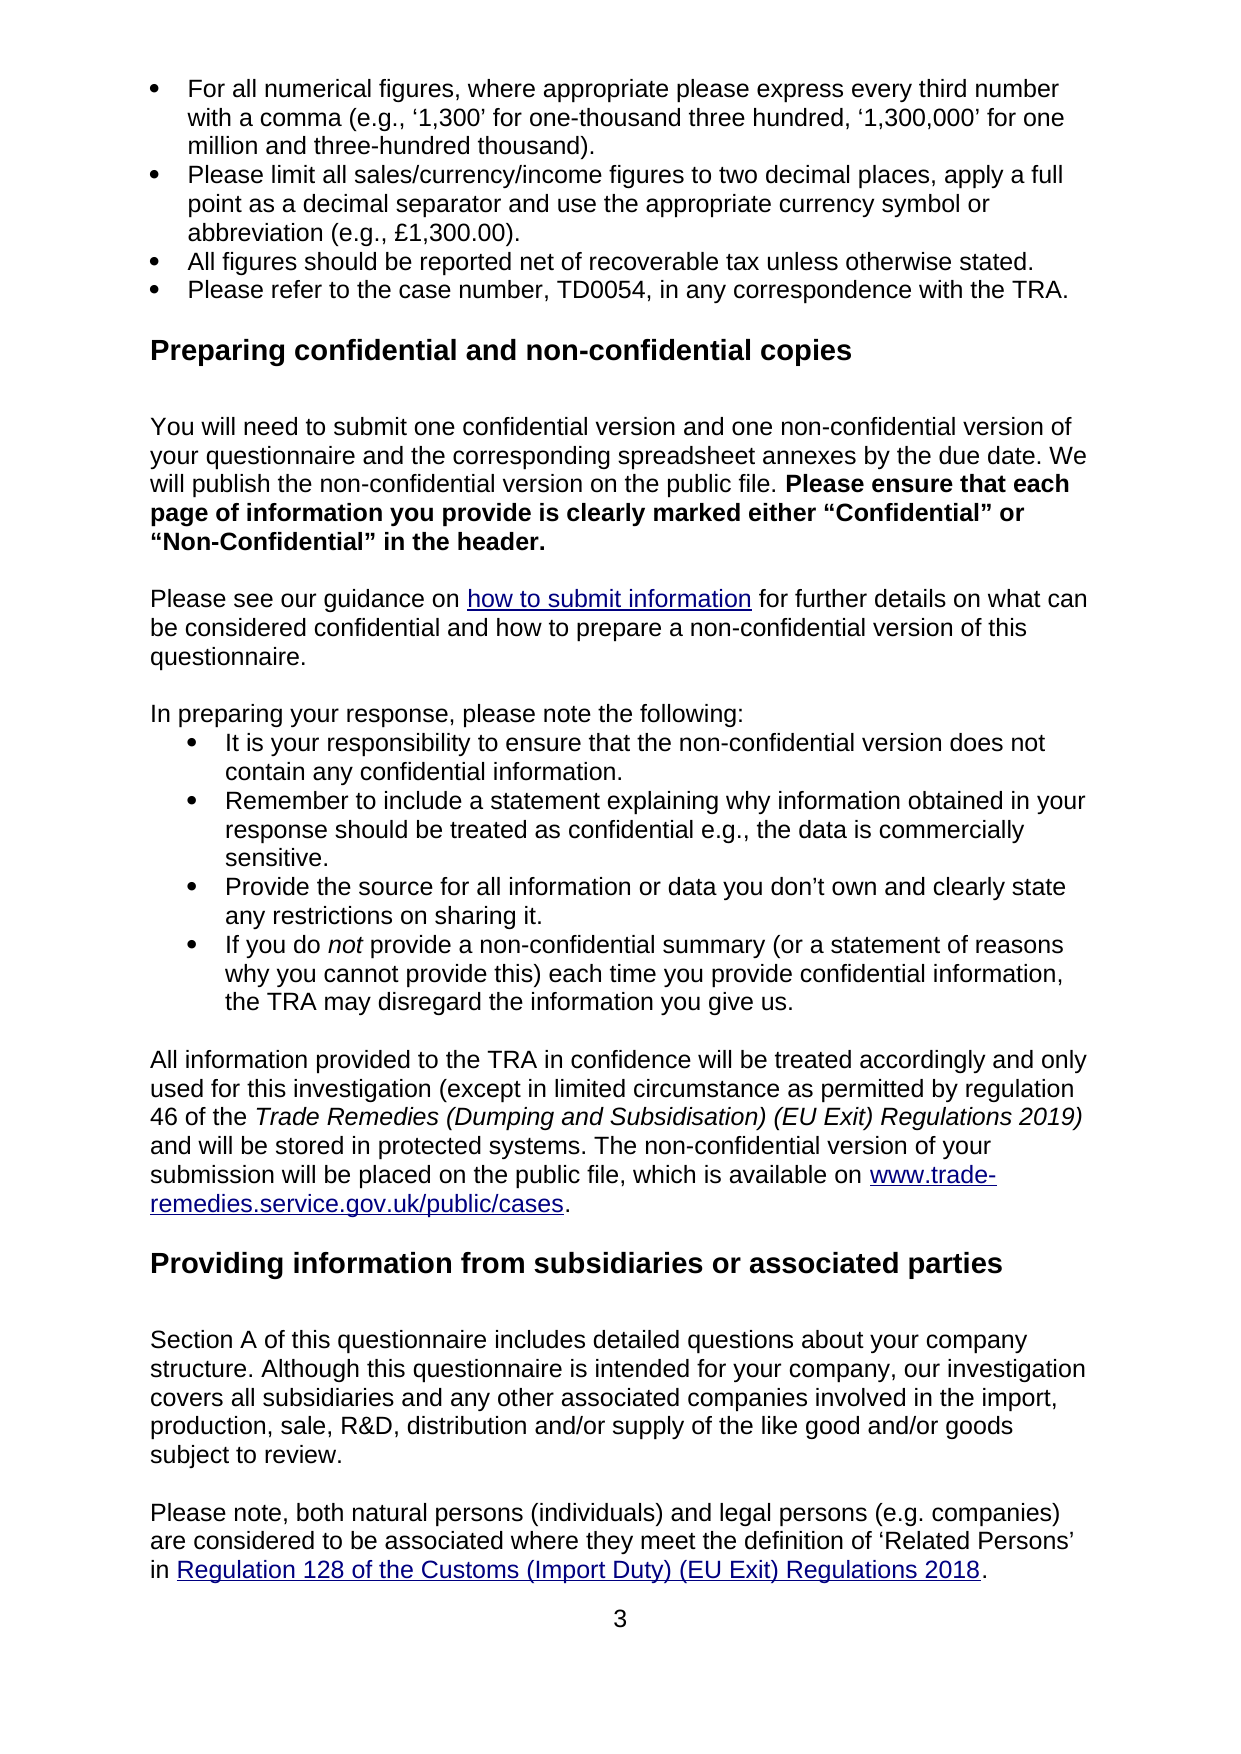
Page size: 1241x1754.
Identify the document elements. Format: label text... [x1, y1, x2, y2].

subtitle Preparing confidential and non-confidential copies [150, 333, 1090, 366]
list It is your responsibility to ensure that the non-confidential version does not contain any confidential information. [187, 728, 1090, 786]
text All information provided to the TRA in confidence will be treated accordingly and only used for this investigation (except in limited circumstance as permitted by regulation 46 of the Trade Remedies (Dumping and Subsidisation) (EU Exit) Regulations 2019) and will be stored in protected systems. The non-confidential version of your submission will be placed on the public file, which is available on www.trade-remedies.service.gov.uk/public/cases. [150, 1045, 1090, 1217]
text Please note, both natural persons (individuals) and legal persons (e.g. companies) are considered to be associated where they meet the definition of ‘Related Persons’ in Regulation 128 of the Customs (Import Duty) (EU Exit) Regulations 2018. [150, 1497, 1090, 1584]
list Please limit all sales/currency/income figures to two decimal places, apply a full point as a decimal separator and use the appropriate currency symbol or abbreviation (e.g., £1,300.00). [150, 160, 1090, 246]
text Please see our guidance on how to submit information for further details on what can be considered confidential and how to prepare a non-confidential version of this questionnaire. [150, 584, 1090, 671]
list For all numerical figures, where appropriate please express every third number with a comma (e.g., ‘1,300’ for one-thousand three hundred, ‘1,300,000’ for one million and three-hundred thousand). [150, 74, 1090, 160]
list All figures should be reported net of recoverable tax unless otherwise stated. [150, 246, 1090, 275]
text You will need to submit one confidential version and one non-confidential version of your questionnaire and the corresponding spreadsheet annexes by the due date. We will publish the non-confidential version on the public file. Please ensure that each page of information you provide is clearly marked either “Confidential” or “Non-Confidential” in the header. [150, 412, 1090, 556]
list Provide the source for all information or data you don’t own and clearly state any restrictions on sharing it. [187, 872, 1090, 930]
list Remember to include a statement explaining why information obtained in your response should be treated as confidential e.g., the data is commercially sensitive. [187, 786, 1090, 872]
subtitle Providing information from subsidiaries or associated parties [150, 1246, 1090, 1279]
list Please refer to the case number, TD0054, in any correspondence with the TRA. [150, 275, 1090, 304]
list If you do not provide a non-confidential summary (or a statement of reasons why you cannot provide this) each time you provide confidential information, the TRA may disregard the information you give us. [187, 930, 1090, 1016]
text In preparing your response, please note the following: [150, 699, 1090, 728]
text Section A of this questionnaire includes detailed questions about your company structure. Although this questionnaire is intended for your company, our investigation covers all subsidiaries and any other associated companies involved in the import, production, sale, R&D, distribution and/or supply of the like good and/or goods subject to review. [150, 1325, 1090, 1469]
